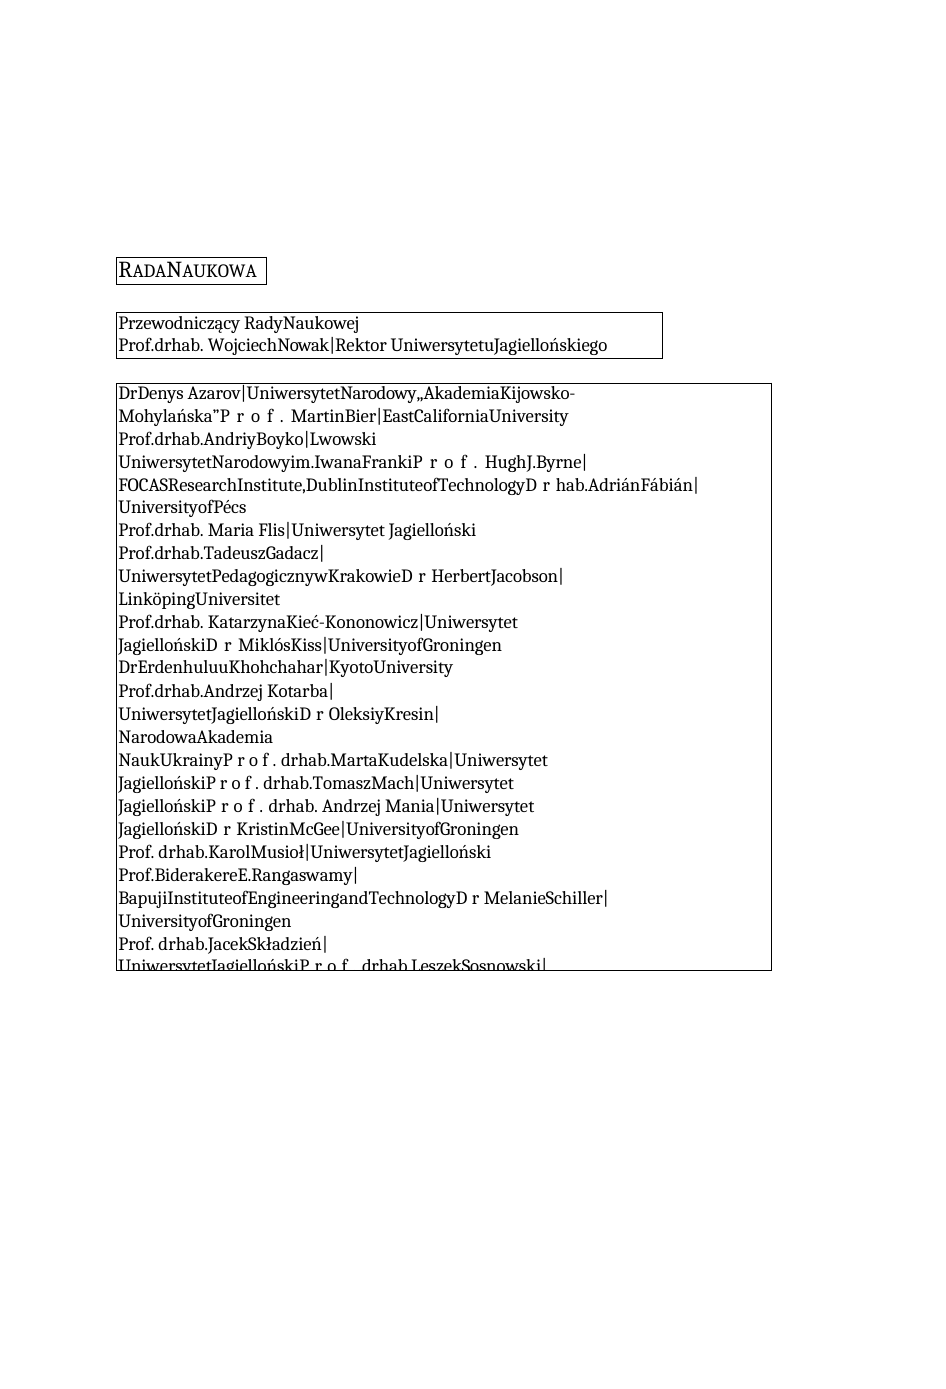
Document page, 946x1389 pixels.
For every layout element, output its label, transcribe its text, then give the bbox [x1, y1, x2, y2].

text Prof. drhab.KarolMusioł|UniwersytetJagielloński [118, 841, 771, 863]
text Prof. drhab.JacekSkładzień|UniwersytetJagiellońskiProf.drhab.LeszekSosnowski|UniwersytetJagiellońskiProf.drhab.BogdanSzlachta|UniwersytetJagielloński [118, 933, 573, 970]
text Prof.BiderakereE.Rangaswamy|BapujiInstituteofEngineeringandTechnologyDrMelanieSchiller|UniversityofGroningen [118, 864, 769, 932]
text DrErdenhuluuKhohchahar|KyotoUniversity [118, 657, 771, 679]
text Prof.drhab.Andrzej Kotarba|UniwersytetJagiellońskiDrOleksiyKresin|NarodowaAkademia NaukUkrainyProf.drhab.MartaKudelska|Uniwersytet JagiellońskiProf.drhab.TomaszMach|Uniwersytet JagiellońskiProf.drhab. Andrzej Mania|Uniwersytet JagiellońskiDrKristinMcGee|UniversityofGroningen [118, 680, 561, 840]
text Prof.drhab. WojciechNowak|Rektor UniwersytetuJagiellońskiego [118, 335, 662, 357]
text Prof.drhab. KatarzynaKieć-Kononowicz|Uniwersytet JagiellońskiDrMiklósKiss|UniversityofGroningen [118, 611, 655, 656]
text DrDenys Azarov|UniwersytetNarodowy„AkademiaKijowsko-Mohylańska”Prof.MartinBier|EastCaliforniaUniversity [118, 384, 733, 427]
text Prof.drhab.AndriyBoyko|Lwowski UniwersytetNarodowyim.IwanaFrankiProf.HughJ.Byrne|FOCASResearchInstitute,DublinInstituteofTechnologyDrhab.AdriánFábián|UniversityofPécs [118, 428, 746, 518]
text Przewodniczący RadyNaukowej [118, 313, 662, 333]
text Prof.drhab. Maria Flis|Uniwersytet Jagielloński [118, 520, 771, 541]
text RADANAUKOWA [118, 258, 266, 282]
text Prof.drhab.TadeuszGadacz|UniwersytetPedagogicznywKrakowieDrHerbertJacobson|LinköpingUniversitet [118, 543, 675, 610]
